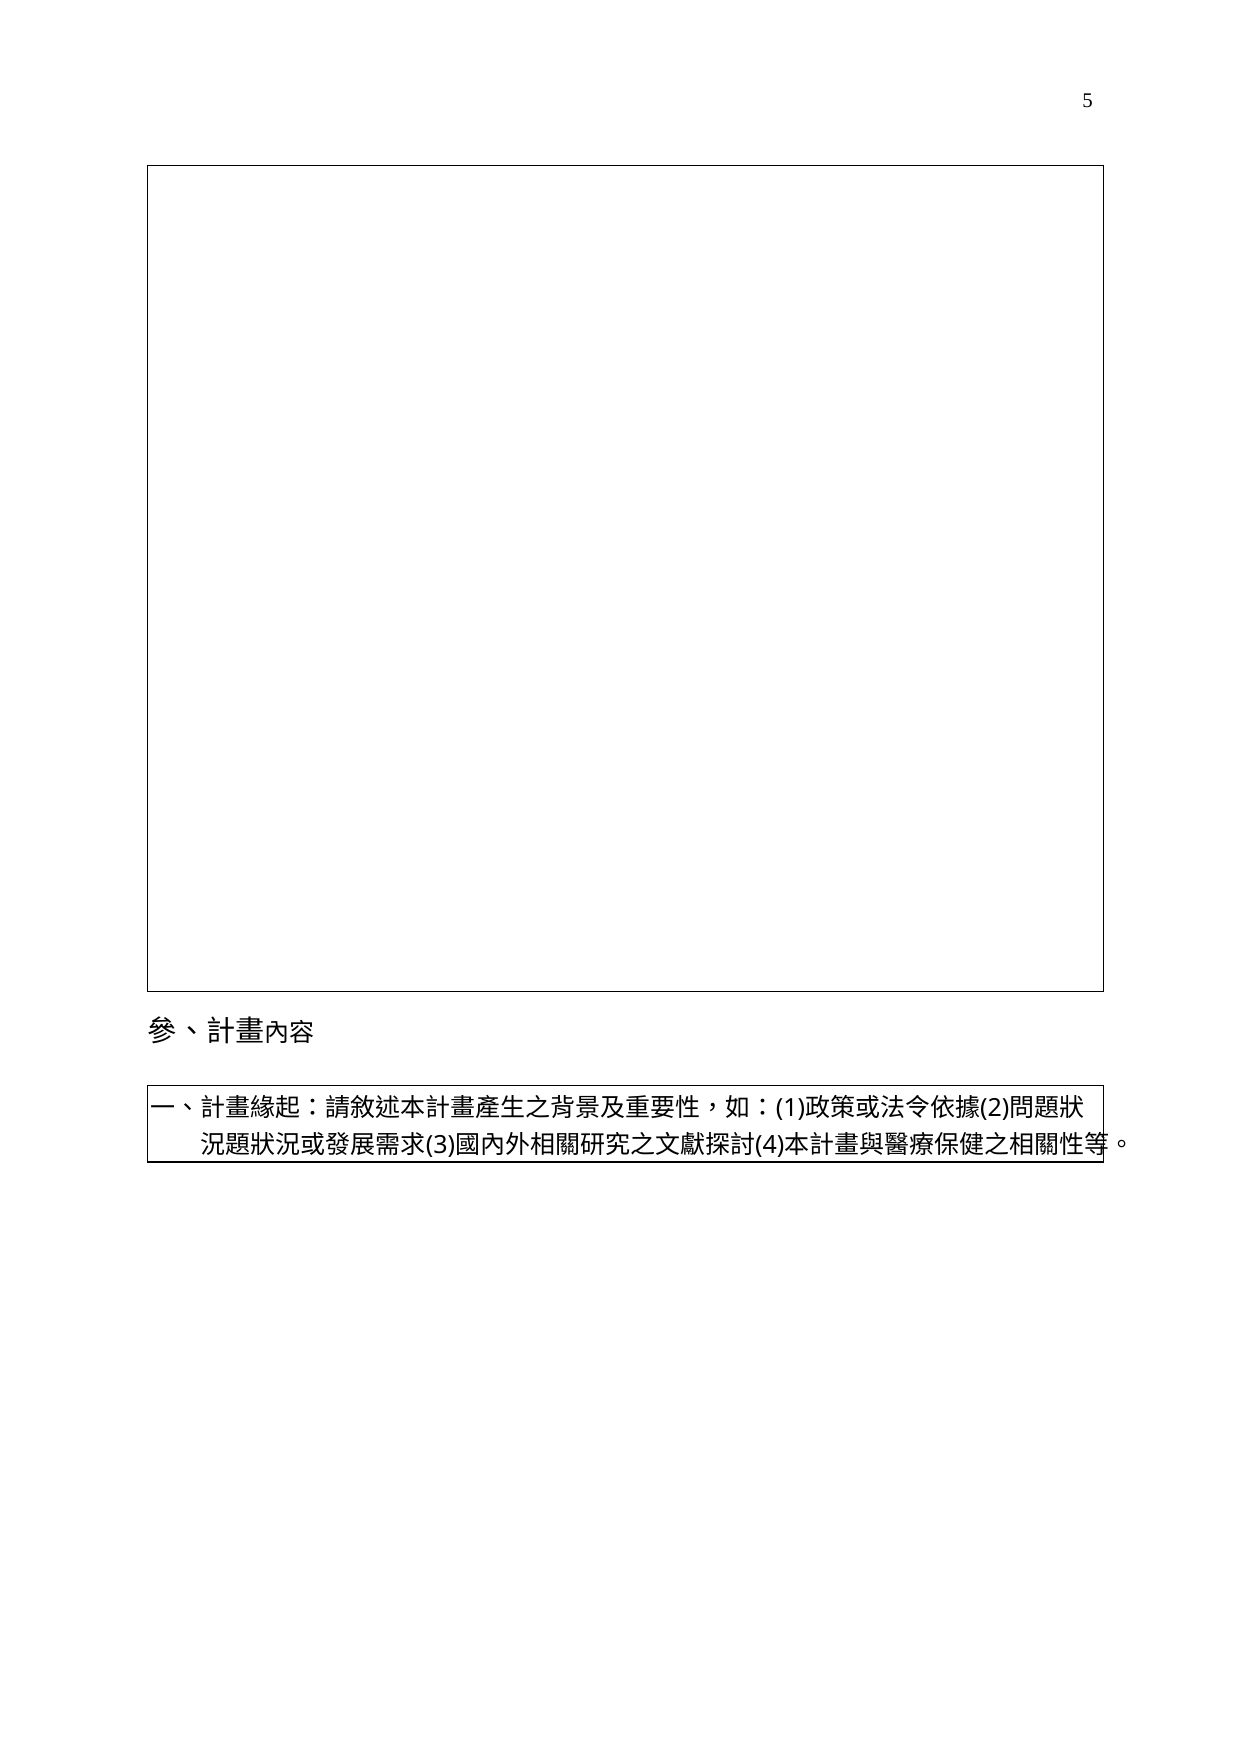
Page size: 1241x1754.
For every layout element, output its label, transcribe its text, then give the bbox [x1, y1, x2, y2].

table_header [148, 166, 1103, 991]
table_header 一、計畫緣起：請敘述本計畫產生之背景及重要性，如：(1)政策或法令依據(2)問題狀 況題狀況或發展需求(3)國內外相關研究之文獻探討(4)本計畫與醫療保健之相關性等。 [148, 1086, 1103, 1161]
text 參、計畫內容 [148, 992, 1183, 1067]
